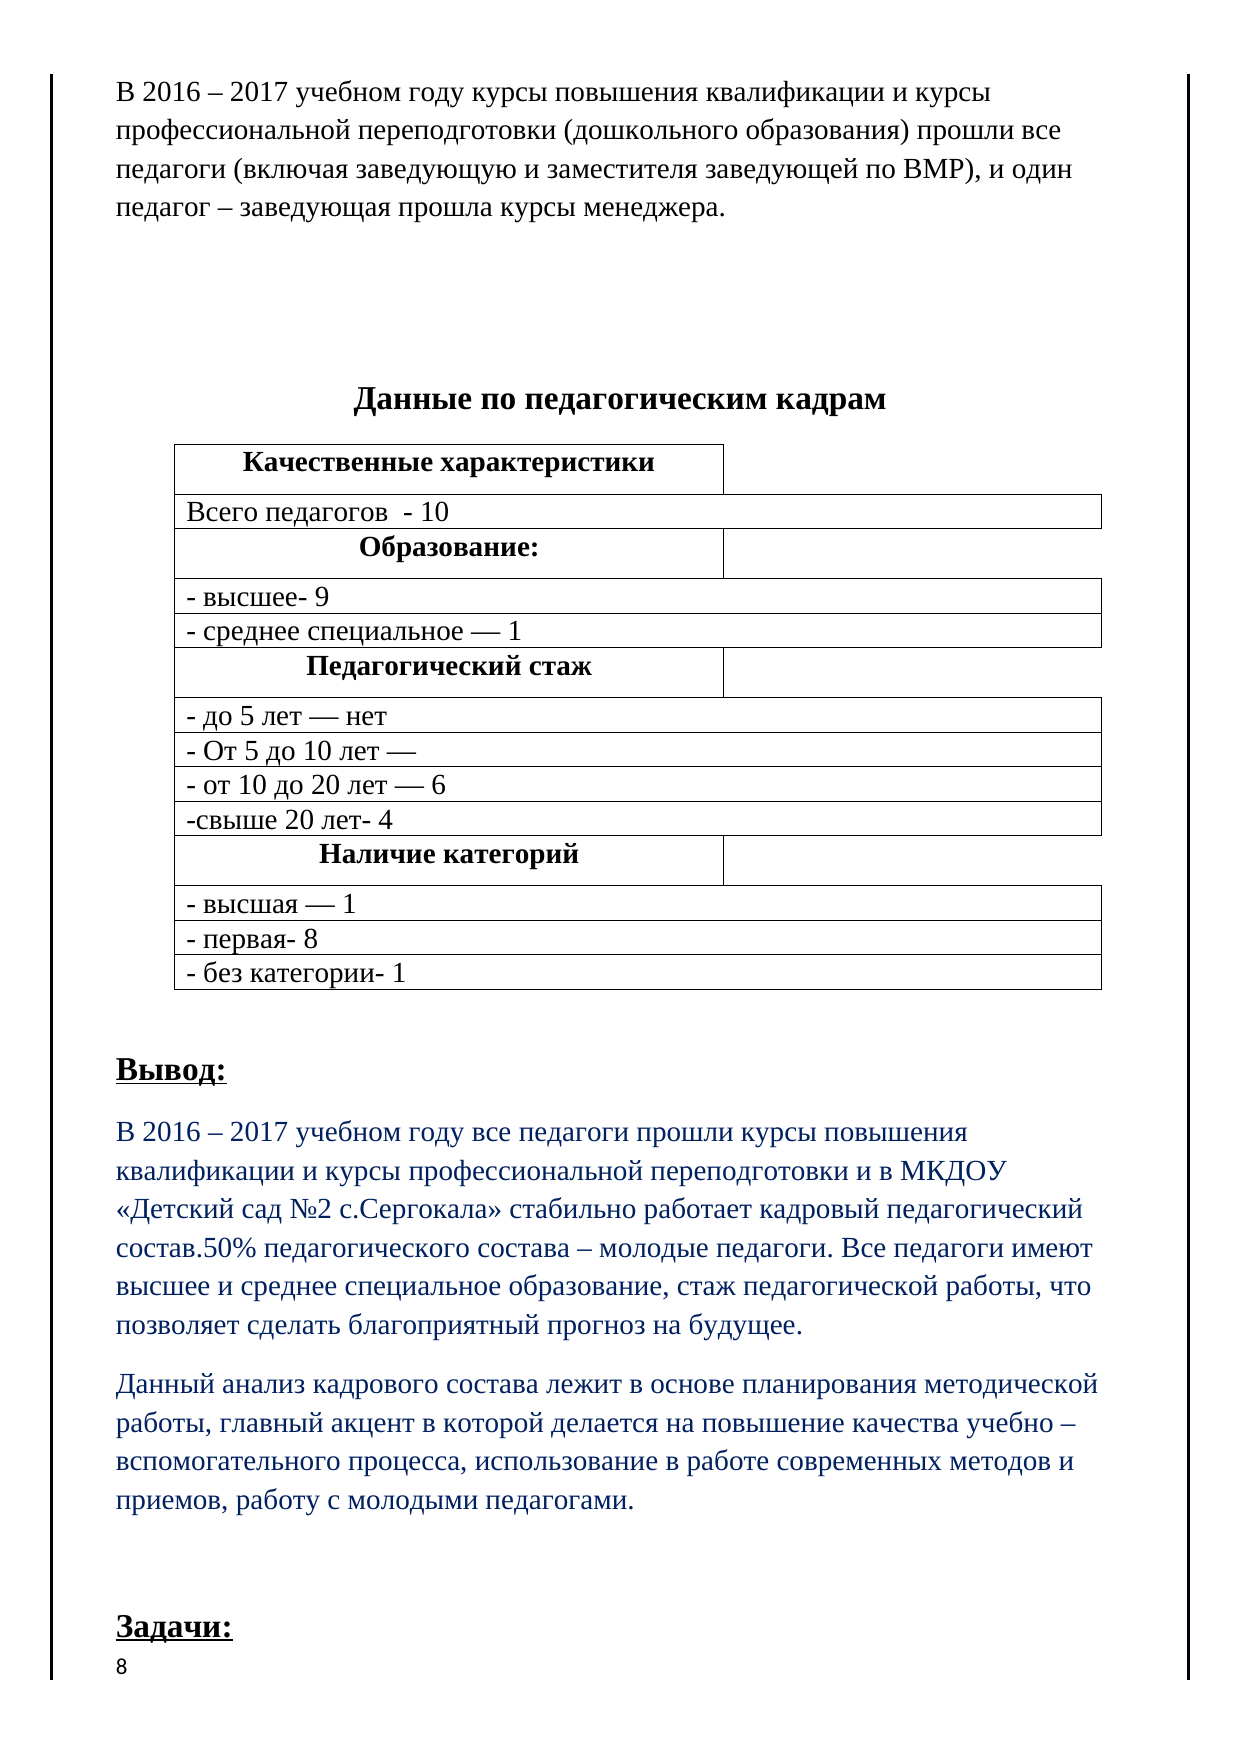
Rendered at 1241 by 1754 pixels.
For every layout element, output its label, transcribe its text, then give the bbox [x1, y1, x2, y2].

text Данные по педагогическим кадрам [116, 379, 1124, 417]
table_cell - от 10 до 20 лет — 6 [175, 767, 1101, 801]
table_cell Наличие категорий [175, 836, 723, 885]
table_cell - до 5 лет — нет [175, 698, 1101, 732]
text В 2016 – 2017 учебном году курсы повышения квалификации и курсы профессиональной переподготовки (дошкольного образования) прошли все педагоги (включая заведующую и заместителя заведующей по ВМР), и один педагог – заведующая прошла курсы менеджера. [116, 74, 1124, 223]
text Вывод: [116, 1049, 1124, 1088]
table_cell - высшая — 1 [175, 886, 1101, 920]
table_cell -свыше 20 лет- 4 [175, 802, 1101, 835]
text Задачи: [116, 1606, 1124, 1644]
text В 2016 – 2017 учебном году все педагоги прошли курсы повышения квалификации и курсы профессиональной переподготовки и в МКДОУ «Детский сад №2 с.Сергокала» стабильно работает кадровый педагогический состав.50% педагогического состава – молодые педагоги. Все педагоги имеют высшее и среднее специальное образование, стаж педагогической работы, что позволяет сделать благоприятный прогноз на будущее. [116, 1114, 1124, 1341]
table_cell - первая- 8 [175, 921, 1101, 954]
table_cell Образование: [175, 529, 723, 578]
table_cell Педагогический стаж [175, 648, 723, 697]
table_header Качественные характеристики [175, 445, 723, 493]
table_cell [724, 648, 1101, 697]
table_cell - без категории- 1 [175, 955, 1101, 989]
table_header [724, 444, 1101, 493]
table_cell [724, 529, 1101, 578]
table_cell Всего педагогов - 10 [175, 495, 1101, 528]
table_cell - От 5 до 10 лет — [175, 733, 1101, 766]
table_cell [724, 836, 1101, 885]
table_cell - среднее специальное — 1 [175, 614, 1101, 647]
text Данный анализ кадрового состава лежит в основе планирования методической работы, главный акцент в которой делается на повышение качества учебно – вспомогательного процесса, использование в работе современных методов и приемов, работу с молодыми педагогами. [116, 1366, 1124, 1516]
table_cell - высшее- 9 [175, 579, 1101, 612]
